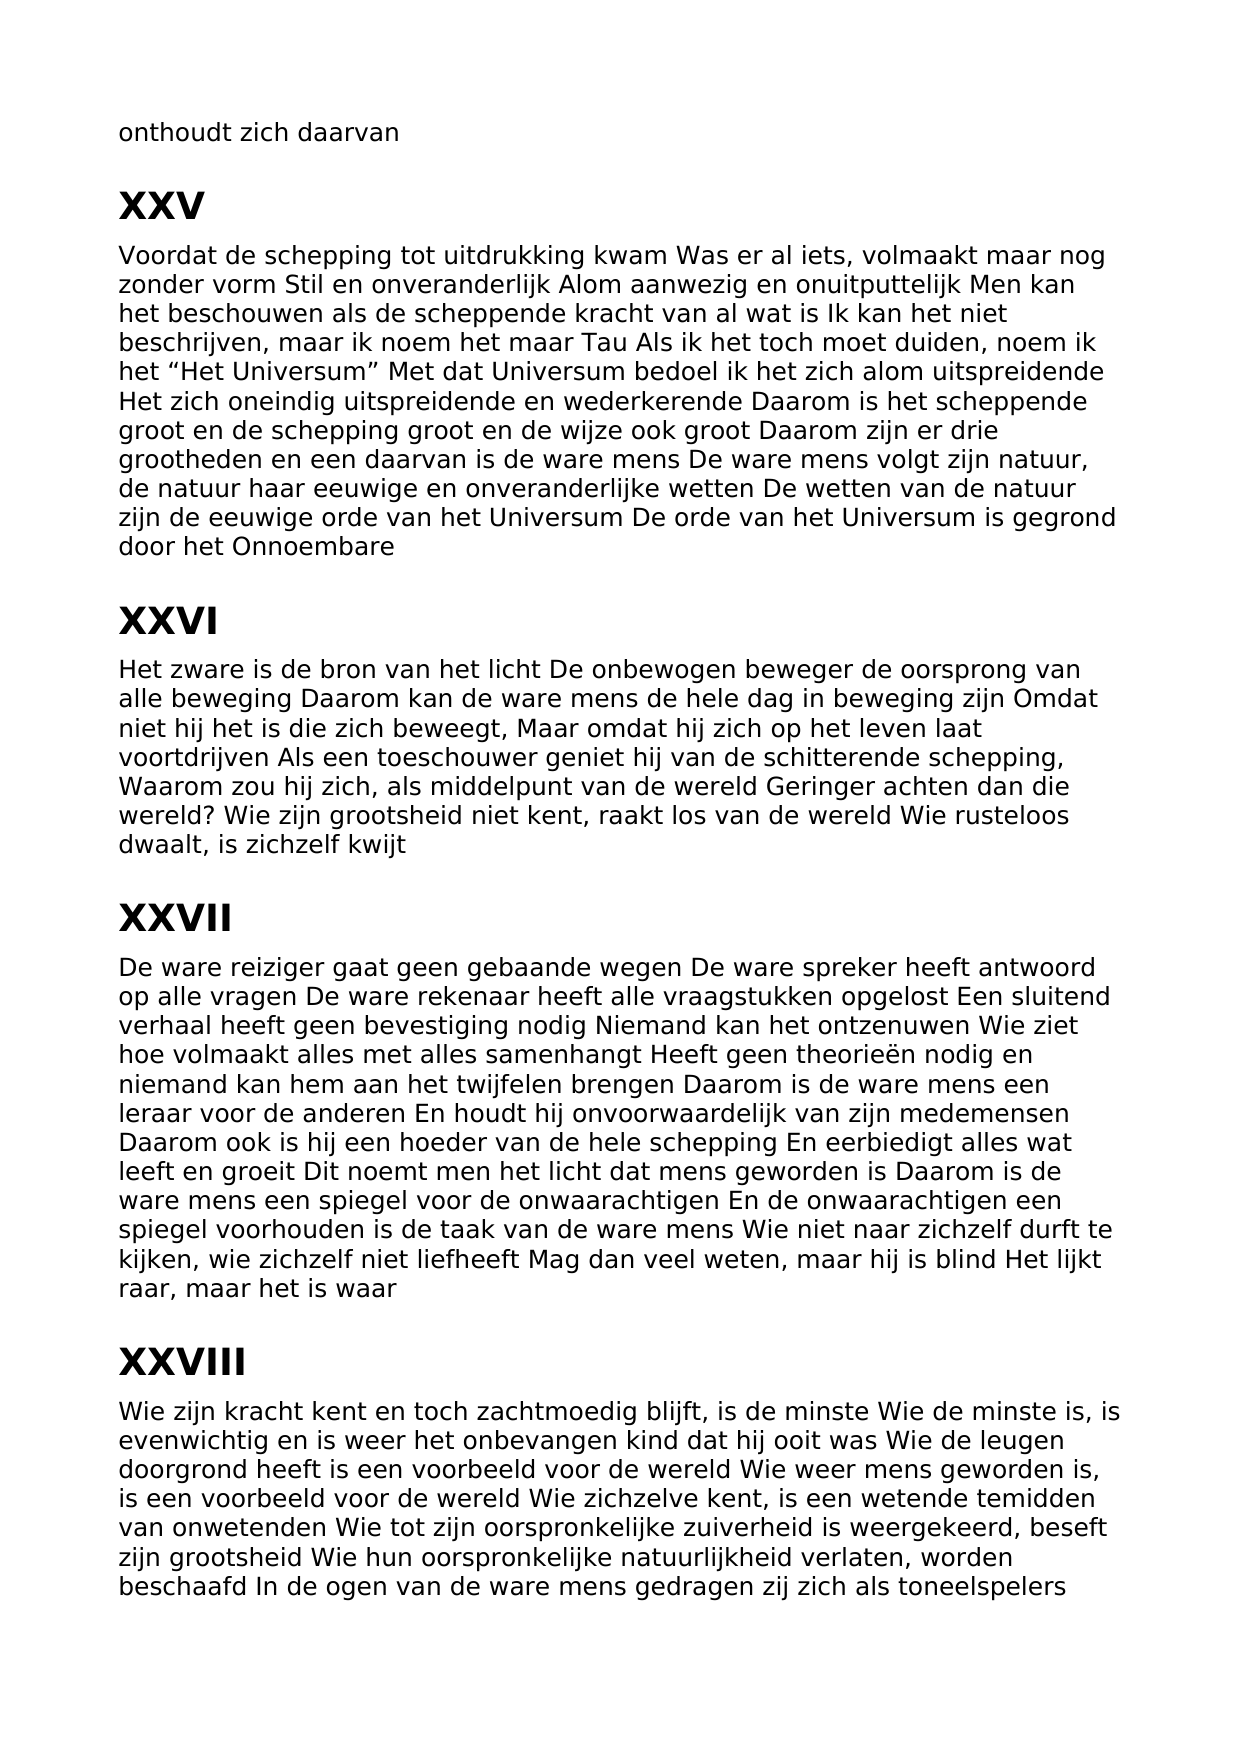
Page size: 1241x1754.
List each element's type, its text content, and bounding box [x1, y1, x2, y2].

text De ware reiziger gaat geen gebaande wegen De ware spreker heeft antwoord op alle vragen De ware rekenaar heeft alle vraagstukken opgelost Een sluitend verhaal heeft geen bevestiging nodig Niemand kan het ontzenuwen Wie ziet hoe volmaakt alles met alles samenhangt Heeft geen theorieën nodig en niemand kan hem aan het twijfelen brengen Daarom is de ware mens een leraar voor de anderen En houdt hij onvoorwaardelijk van zijn medemensen Daarom ook is hij een hoeder van de hele schepping En eerbiedigt alles wat leeft en groeit Dit noemt men het licht dat mens geworden is Daarom is de ware mens een spiegel voor de onwaarachtigen En de onwaarachtigen een spiegel voorhouden is de taak van de ware mens Wie niet naar zichzelf durft te kijken, wie zichzelf niet liefheeft Mag dan veel weten, maar hij is blind Het lijkt raar, maar het is waar [118, 953, 1122, 1303]
subtitle XXV [118, 185, 1122, 228]
text Het zware is de bron van het licht De onbewogen beweger de oorsprong van alle beweging Daarom kan de ware mens de hele dag in beweging zijn Omdat niet hij het is die zich beweegt, Maar omdat hij zich op het leven laat voortdrijven Als een toeschouwer geniet hij van de schitterende schepping, Waarom zou hij zich, als middelpunt van de wereld Geringer achten dan die wereld? Wie zijn grootsheid niet kent, raakt los van de wereld Wie rusteloos dwaalt, is zichzelf kwijt [118, 655, 1122, 859]
subtitle XXVIII [118, 1341, 1122, 1384]
text onthoudt zich daarvan [118, 118, 1122, 147]
text Wie zijn kracht kent en toch zachtmoedig blijft, is de minste Wie de minste is, is evenwichtig en is weer het onbevangen kind dat hij ooit was Wie de leugen doorgrond heeft is een voorbeeld voor de wereld Wie weer mens geworden is, is een voorbeeld voor de wereld Wie zichzelve kent, is een wetende temidden van onwetenden Wie tot zijn oorspronkelijke zuiverheid is weergekeerd, beseft zijn grootsheid Wie hun oorspronkelijke natuurlijkheid verlaten, worden beschaafd In de ogen van de ware mens gedragen zij zich als toneelspelers [118, 1397, 1122, 1601]
subtitle XXVII [118, 897, 1122, 941]
text Voordat de schepping tot uitdrukking kwam Was er al iets, volmaakt maar nog zonder vorm Stil en onveranderlijk Alom aanwezig en onuitputtelijk Men kan het beschouwen als de scheppende kracht van al wat is Ik kan het niet beschrijven, maar ik noem het maar Tau Als ik het toch moet duiden, noem ik het “Het Universum” Met dat Universum bedoel ik het zich alom uitspreidende Het zich oneindig uitspreidende en wederkerende Daarom is het scheppende groot en de schepping groot en de wijze ook groot Daarom zijn er drie grootheden en een daarvan is de ware mens De ware mens volgt zijn natuur, de natuur haar eeuwige en onveranderlijke wetten De wetten van de natuur zijn de eeuwige orde van het Universum De orde van het Universum is gegrond door het Onnoembare [118, 241, 1122, 562]
subtitle XXVI [118, 599, 1122, 643]
